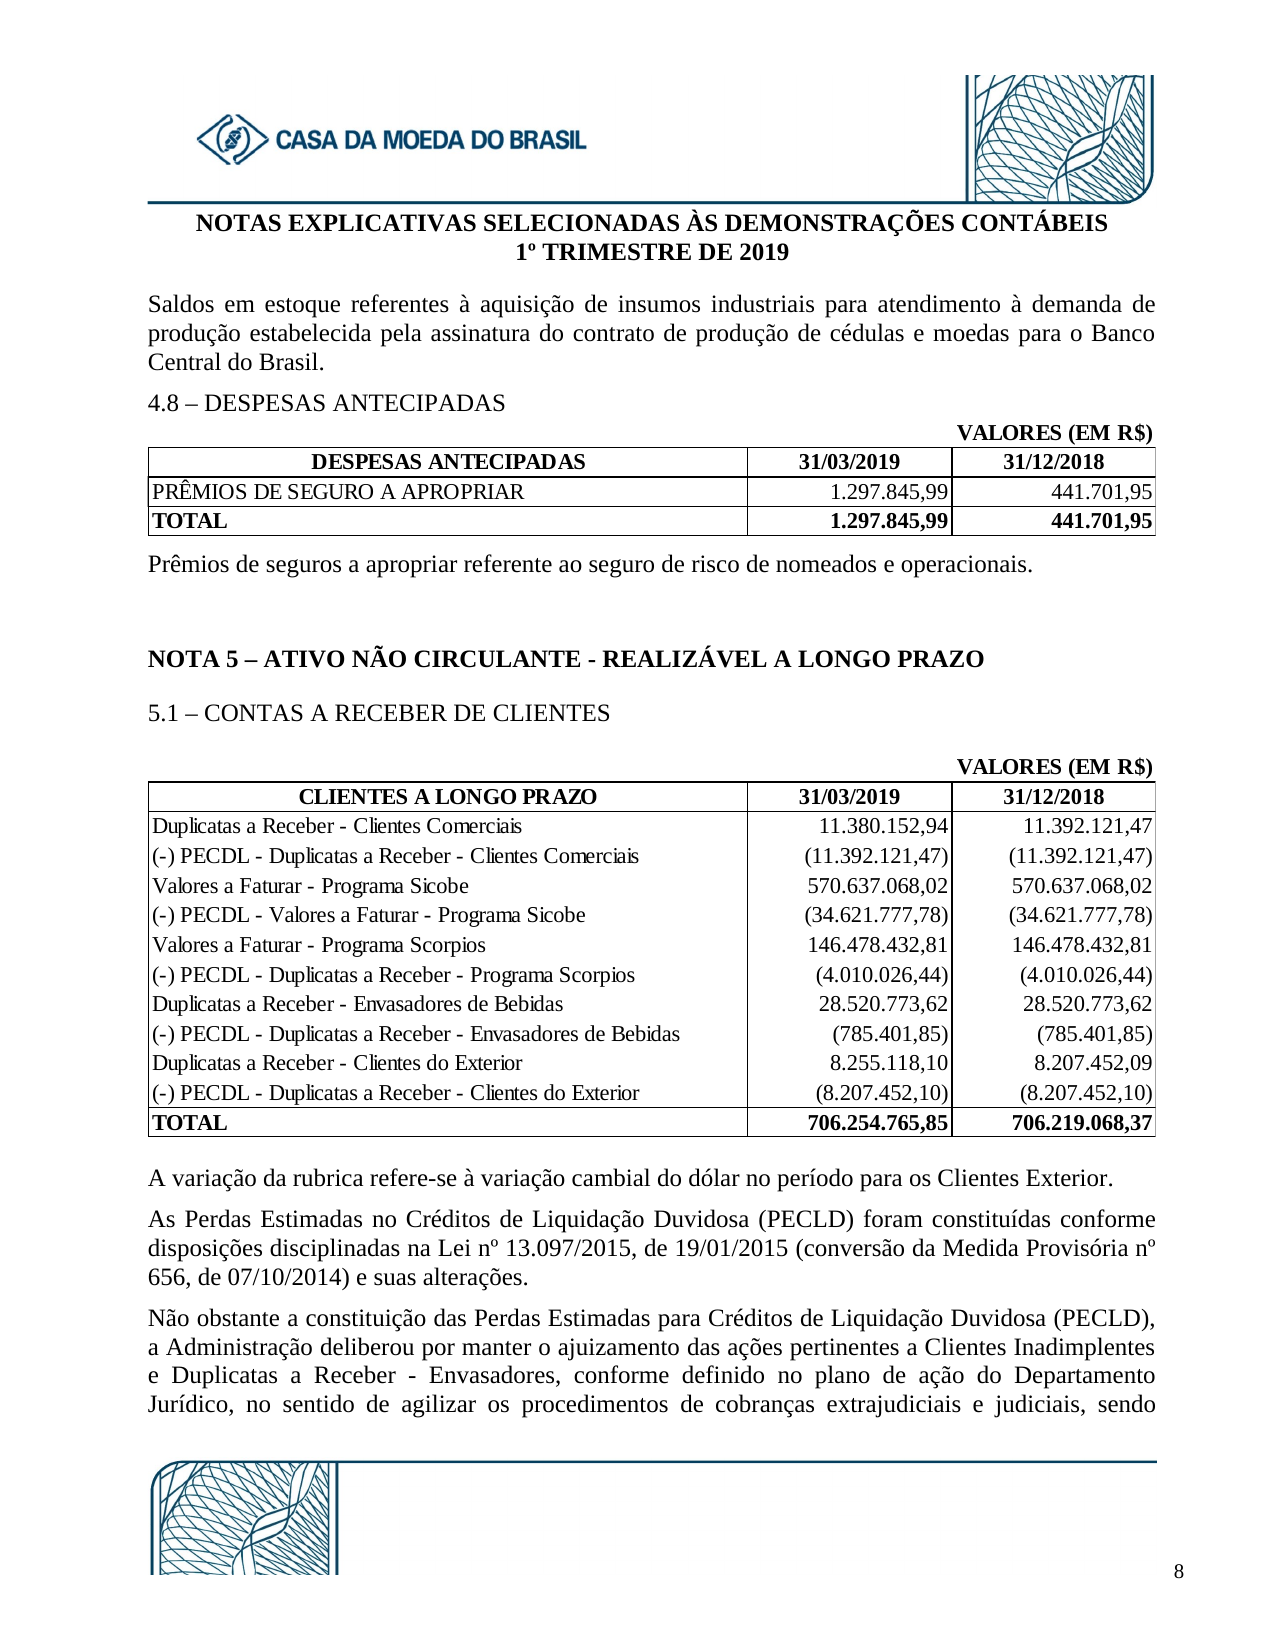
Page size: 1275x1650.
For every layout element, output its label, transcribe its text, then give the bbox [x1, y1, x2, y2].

text Não obstante a constituição das Perdas Estimadas para Créditos de Liquidação Duvidosa (PECLD), a Administração deliberou por manter o ajuizamento das ações pertinentes a Clientes Inadimplentes e Duplicatas a Receber - Envasadores, conforme definido no plano de ação do Departamento Jurídico, no sentido de agilizar os procedimentos de cobranças extrajudiciais e judiciais, sendo [148, 1303, 1157, 1418]
text A variação da rubrica refere-se à variação cambial do dólar no período para os Clientes Exterior. [148, 1163, 1157, 1192]
text Saldos em estoque referentes à aquisição de insumos industriais para atendimento à demanda de produção estabelecida pela assinatura do contrato de produção de cédulas e moedas para o Banco Central do Brasil. [148, 289, 1157, 376]
text 4.8 – DESPESAS ANTECIPADAS [148, 388, 1157, 417]
text 5.1 – CONTAS A RECEBER DE CLIENTES [148, 698, 1157, 727]
text NOTA 5 – ATIVO NÃO CIRCULANTE - REALIZÁVEL A LONGO PRAZO [148, 644, 1157, 673]
text As Perdas Estimadas no Créditos de Liquidação Duvidosa (PECLD) foram constituídas conforme disposições disciplinadas na Lei nº 13.097/2015, de 19/01/2015 (conversão da Medida Provisória nº 656, de 07/10/2014) e suas alterações. [148, 1204, 1157, 1291]
text Prêmios de seguros a apropriar referente ao seguro de risco de nomeados e operacionais. [148, 549, 1157, 578]
